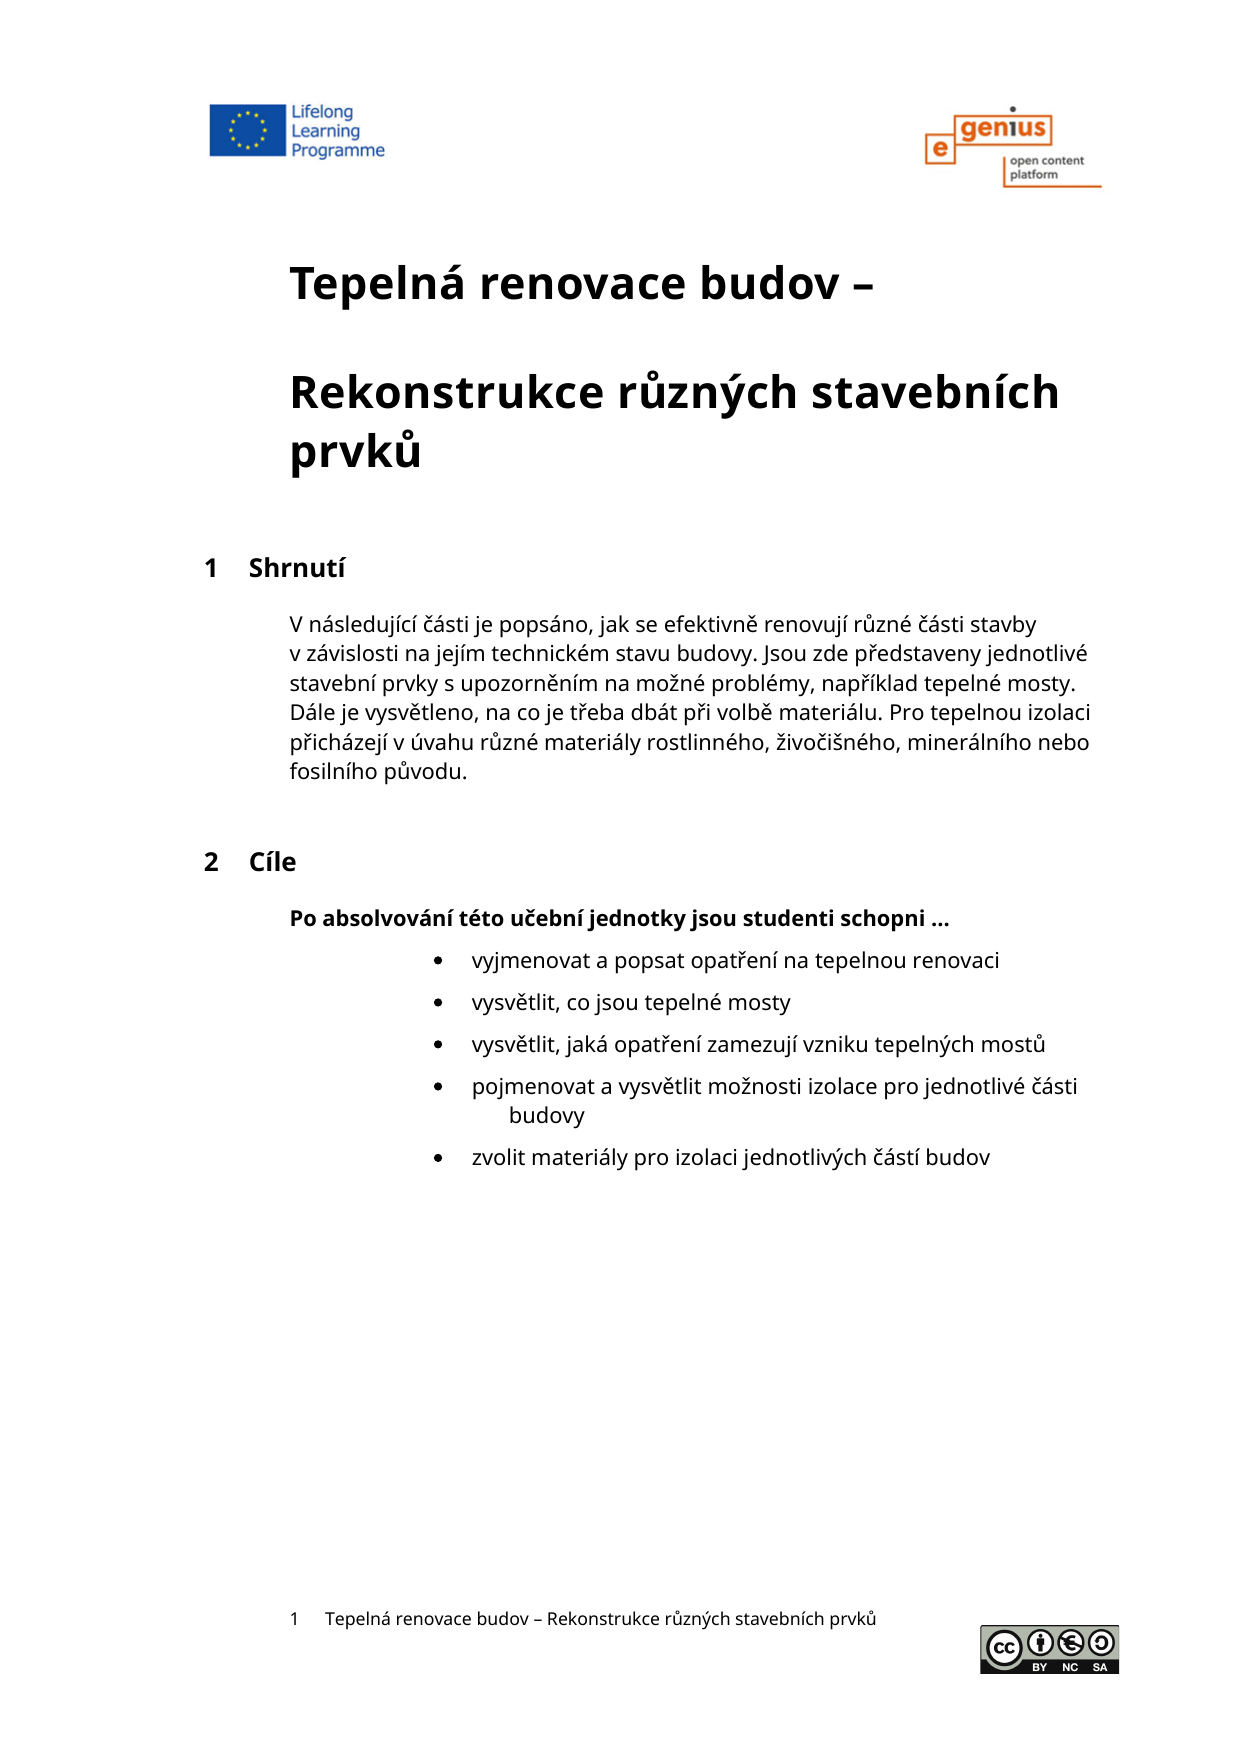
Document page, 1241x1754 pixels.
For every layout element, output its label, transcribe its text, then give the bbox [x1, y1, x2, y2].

text Rekonstrukce různých stavebních prvků [289, 361, 1119, 479]
text V následující části je popsáno, jak se efektivně renovují různé části stavby v závislosti na jejím technickém stavu budovy. Jsou zde představeny jednotlivé stavební prvky s upozorněním na možné problémy, například tepelné mosty. Dále je vysvětleno, na co je třeba dbát při volbě materiálu. Pro tepelnou izolaci přicházejí v úvahu různé materiály rostlinného, živočišného, minerálního nebo fosilního původu. [289, 609, 1119, 786]
list vysvětlit, co jsou tepelné mosty [434, 987, 1119, 1016]
subtitle Shrnutí [204, 554, 1119, 584]
list vyjmenovat a popsat opatření na tepelnou renovaci [434, 944, 1119, 974]
text Po absolvování této učební jednotky jsou studenti schopni ... [289, 903, 1119, 932]
list vysvětlit, jaká opatření zamezují vzniku tepelných mostů [434, 1028, 1119, 1058]
subtitle Cíle [204, 848, 1119, 878]
list zvolit materiály pro izolaci jednotlivých částí budov [434, 1142, 1119, 1171]
text Tepelná renovace budov – [289, 252, 1119, 311]
list pojmenovat a vysvětlit možnosti izolace pro jednotlivé části budovy [434, 1071, 1119, 1129]
